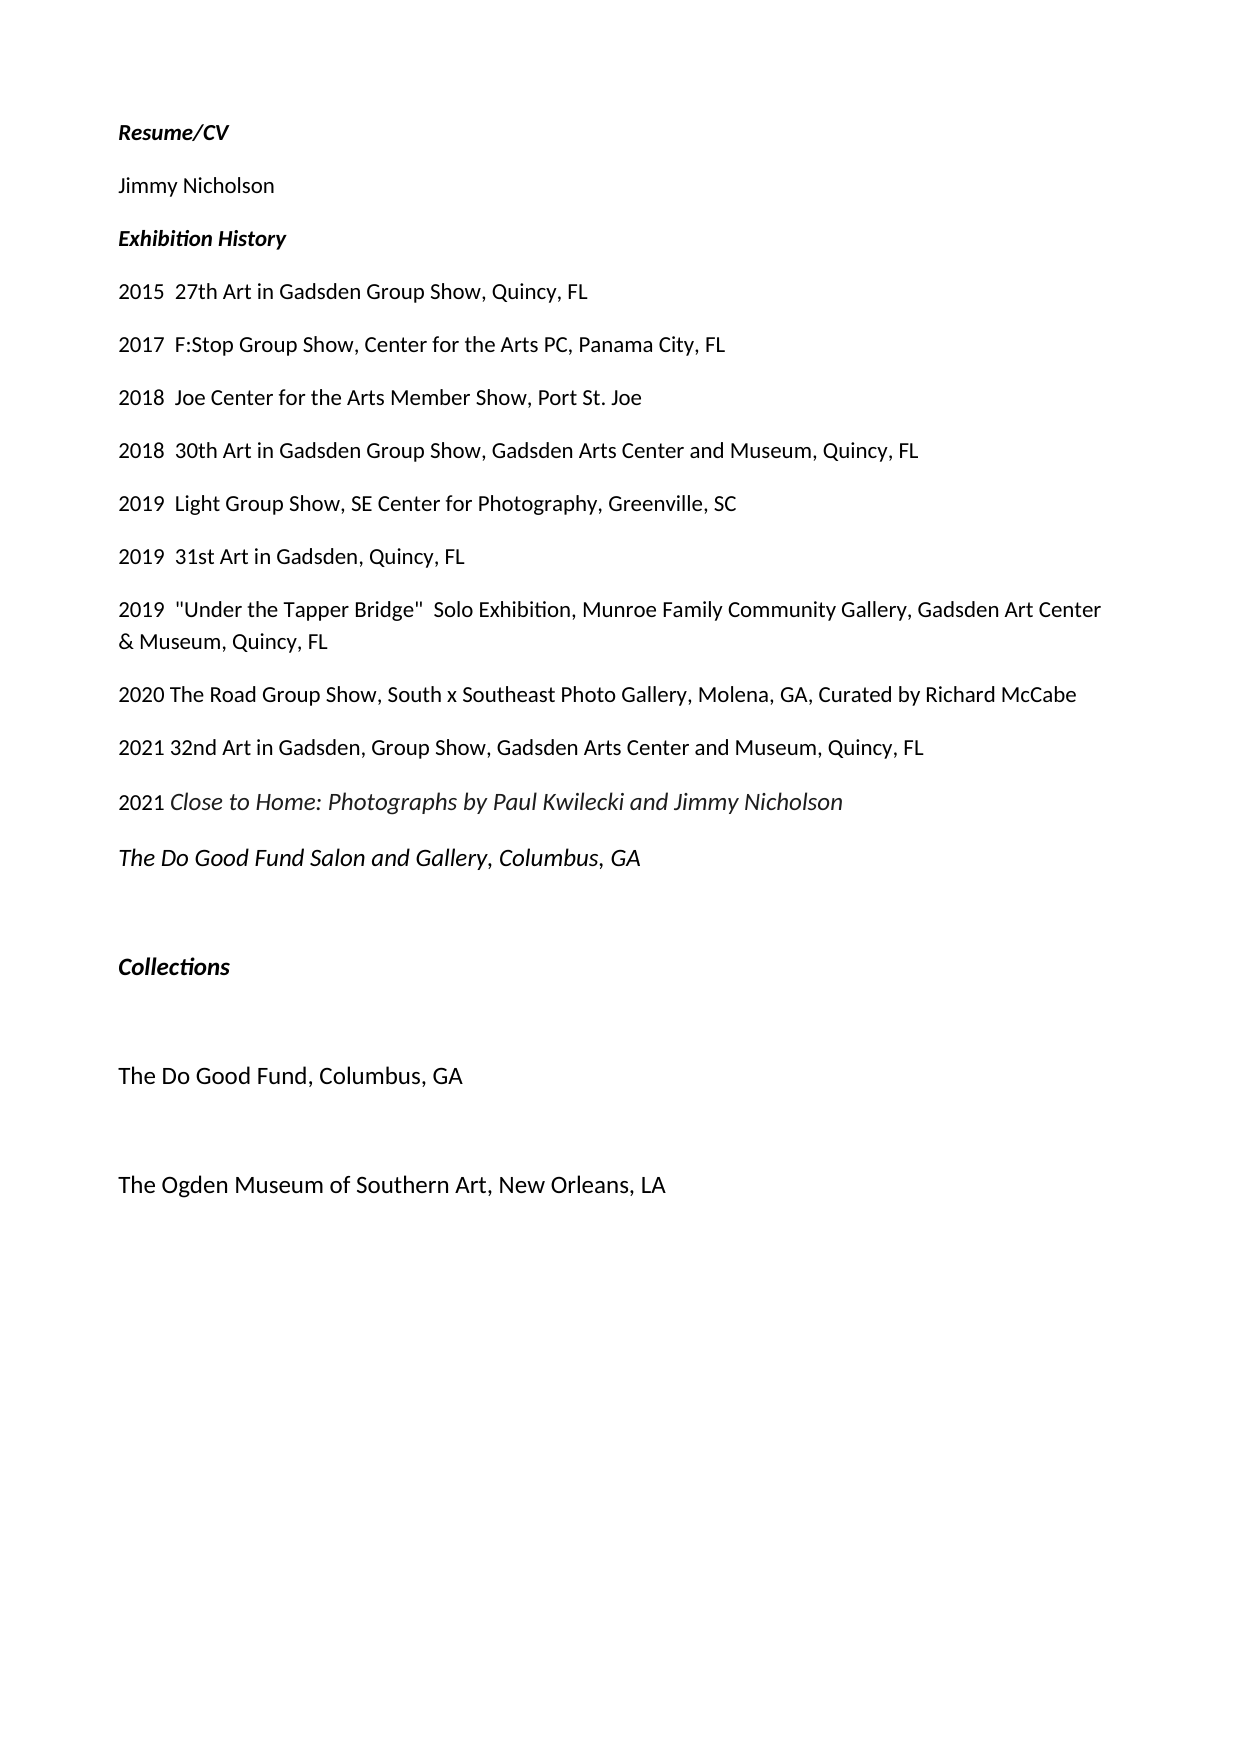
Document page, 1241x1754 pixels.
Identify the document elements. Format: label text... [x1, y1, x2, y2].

text 2019 "Under the Tapper Bridge" Solo Exhibition, Munroe Family Community Gallery, Gadsden Art Center & Museum, Quincy, FL [118, 595, 1122, 656]
text 2020 The Road Group Show, South x Southeast Photo Gallery, Molena, GA, Curated by Richard McCabe [118, 681, 1122, 708]
text Collections [118, 951, 1122, 982]
text Jimmy Nicholson [118, 171, 1122, 199]
text 2015 27th Art in Gadsden Group Show, Quincy, FL [118, 277, 1122, 305]
text 2019 31st Art in Gadsden, Quincy, FL [118, 542, 1122, 570]
text 2019 Light Group Show, SE Center for Photography, Greenville, SC [118, 489, 1122, 517]
text The Do Good Fund Salon and Gallery, Columbus, GA [118, 842, 1122, 873]
text Exhibition History [118, 224, 1122, 252]
text 2017 F:Stop Group Show, Center for the Arts PC, Panama City, FL [118, 330, 1122, 358]
text 2021 Close to Home: Photographs by Paul Kwilecki and Jimmy Nicholson [118, 787, 1122, 817]
text 2018 30th Art in Gadsden Group Show, Gadsden Arts Center and Museum, Quincy, FL [118, 436, 1122, 464]
text 2018 Joe Center for the Arts Member Show, Port St. Joe [118, 383, 1122, 411]
text The Do Good Fund, Columbus, GA [118, 1060, 1122, 1091]
text 2021 32nd Art in Gadsden, Group Show, Gadsden Arts Center and Museum, Quincy, FL [118, 733, 1122, 762]
text Resume/CV [118, 118, 1122, 146]
text The Ogden Museum of Southern Art, New Orleans, LA [118, 1169, 1122, 1199]
